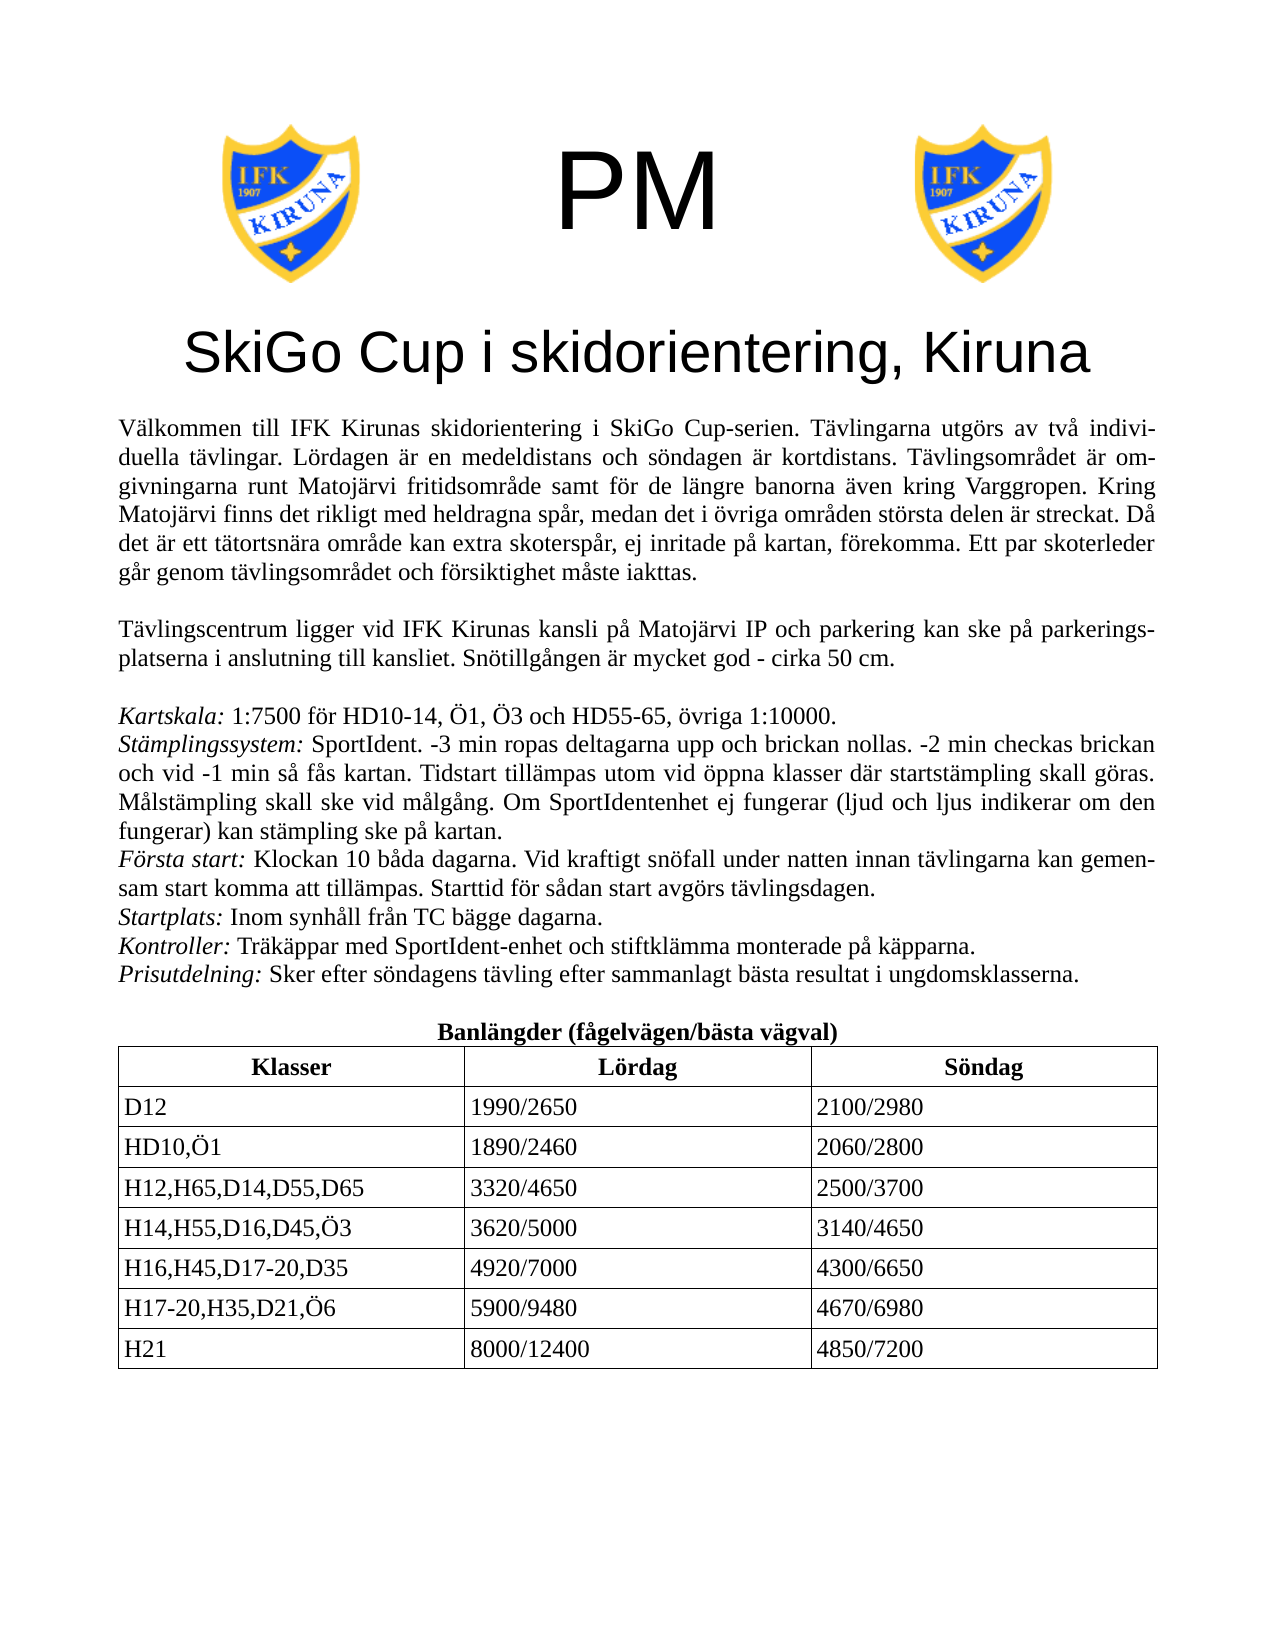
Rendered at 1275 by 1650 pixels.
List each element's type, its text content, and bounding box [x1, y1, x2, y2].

table_cell H21 [119, 1329, 464, 1368]
text Kontroller: Träkäppar med SportIdent-enhet och stiftklämma monterade på käpparna. [118, 931, 1157, 959]
table_cell 4920/7000 [465, 1249, 811, 1288]
table_header [118, 118, 464, 317]
table_header Klasser [119, 1047, 464, 1086]
table_cell 4850/7200 [812, 1329, 1157, 1368]
table_cell 2500/3700 [812, 1168, 1157, 1207]
table_cell 2060/2800 [812, 1127, 1157, 1167]
text Stämplingssystem: SportIdent. -3 min ropas deltagarna upp och brickan nollas. -2 min checkas brickan och vid -1 min så fås kartan. Tidstart tillämpas utom vid öppna klasser där startstämpling skall göras. Målstämpling skall ske vid målgång. Om SportIdentenhet ej fungerar (ljud och ljus indikerar om den fungerar) kan stämpling ske på kartan. [118, 729, 1157, 844]
text Prisutdelning: Sker efter söndagens tävling efter sammanlagt bästa resultat i ungdomsklasserna. [118, 959, 1157, 988]
table_header PM [464, 118, 811, 317]
table_cell HD10,Ö1 [119, 1127, 464, 1167]
table_cell H12,H65,D14,D55,D65 [119, 1168, 464, 1207]
table_cell H14,H55,D16,D45,Ö3 [119, 1208, 464, 1247]
table_header Söndag [812, 1047, 1157, 1086]
table_cell D12 [119, 1087, 464, 1126]
table_cell 1890/2460 [465, 1127, 811, 1167]
text Banlängder (fågelvägen/bästa vägval) [118, 1017, 1157, 1046]
table_cell 5900/9480 [465, 1289, 811, 1328]
table_cell 3620/5000 [465, 1208, 811, 1247]
table_cell 8000/12400 [465, 1329, 811, 1368]
table_header Lördag [465, 1047, 811, 1086]
table_cell 2100/2980 [812, 1087, 1157, 1126]
text Välkommen till IFK Kirunas skidorientering i SkiGo Cup-serien. Tävlingarna utgörs av två indivi-duella tävlingar. Lördagen är en medeldistans och söndagen är kortdistans. Tävlingsområdet är om-givningarna runt Matojärvi fritidsområde samt för de längre banorna även kring Varggropen. Kring Matojärvi finns det rikligt med heldragna spår, medan det i övriga områden största delen är streckat. Då det är ett tätortsnära område kan extra skoterspår, ej inritade på kartan, förekomma. Ett par skoterleder går genom tävlingsområdet och försiktighet måste iakttas. [118, 413, 1157, 586]
text Tävlingscentrum ligger vid IFK Kirunas kansli på Matojärvi IP och parkering kan ske på parkerings-platserna i anslutning till kansliet. Snötillgången är mycket god - cirka 50 cm. [118, 614, 1157, 672]
table_cell 3320/4650 [465, 1168, 811, 1207]
picture [222, 123, 361, 283]
text Startplats: Inom synhåll från TC bägge dagarna. [118, 902, 1157, 931]
table_cell H16,H45,D17-20,D35 [119, 1249, 464, 1288]
table_cell 3140/4650 [812, 1208, 1157, 1247]
text Kartskala: 1:7500 för HD10-14, Ö1, Ö3 och HD55-65, övriga 1:10000. [118, 701, 1157, 729]
text SkiGo Cup i skidorientering, Kiruna [118, 317, 1157, 384]
table_cell H17-20,H35,D21,Ö6 [119, 1289, 464, 1328]
table_cell 4300/6650 [812, 1249, 1157, 1288]
table_cell 4670/6980 [812, 1289, 1157, 1328]
table_cell 1990/2650 [465, 1087, 811, 1126]
text Första start: Klockan 10 båda dagarna. Vid kraftigt snöfall under natten innan tävlingarna kan gemen-sam start komma att tillämpas. Starttid för sådan start avgörs tävlingsdagen. [118, 844, 1157, 902]
picture [914, 123, 1053, 283]
table_header [811, 118, 1157, 317]
